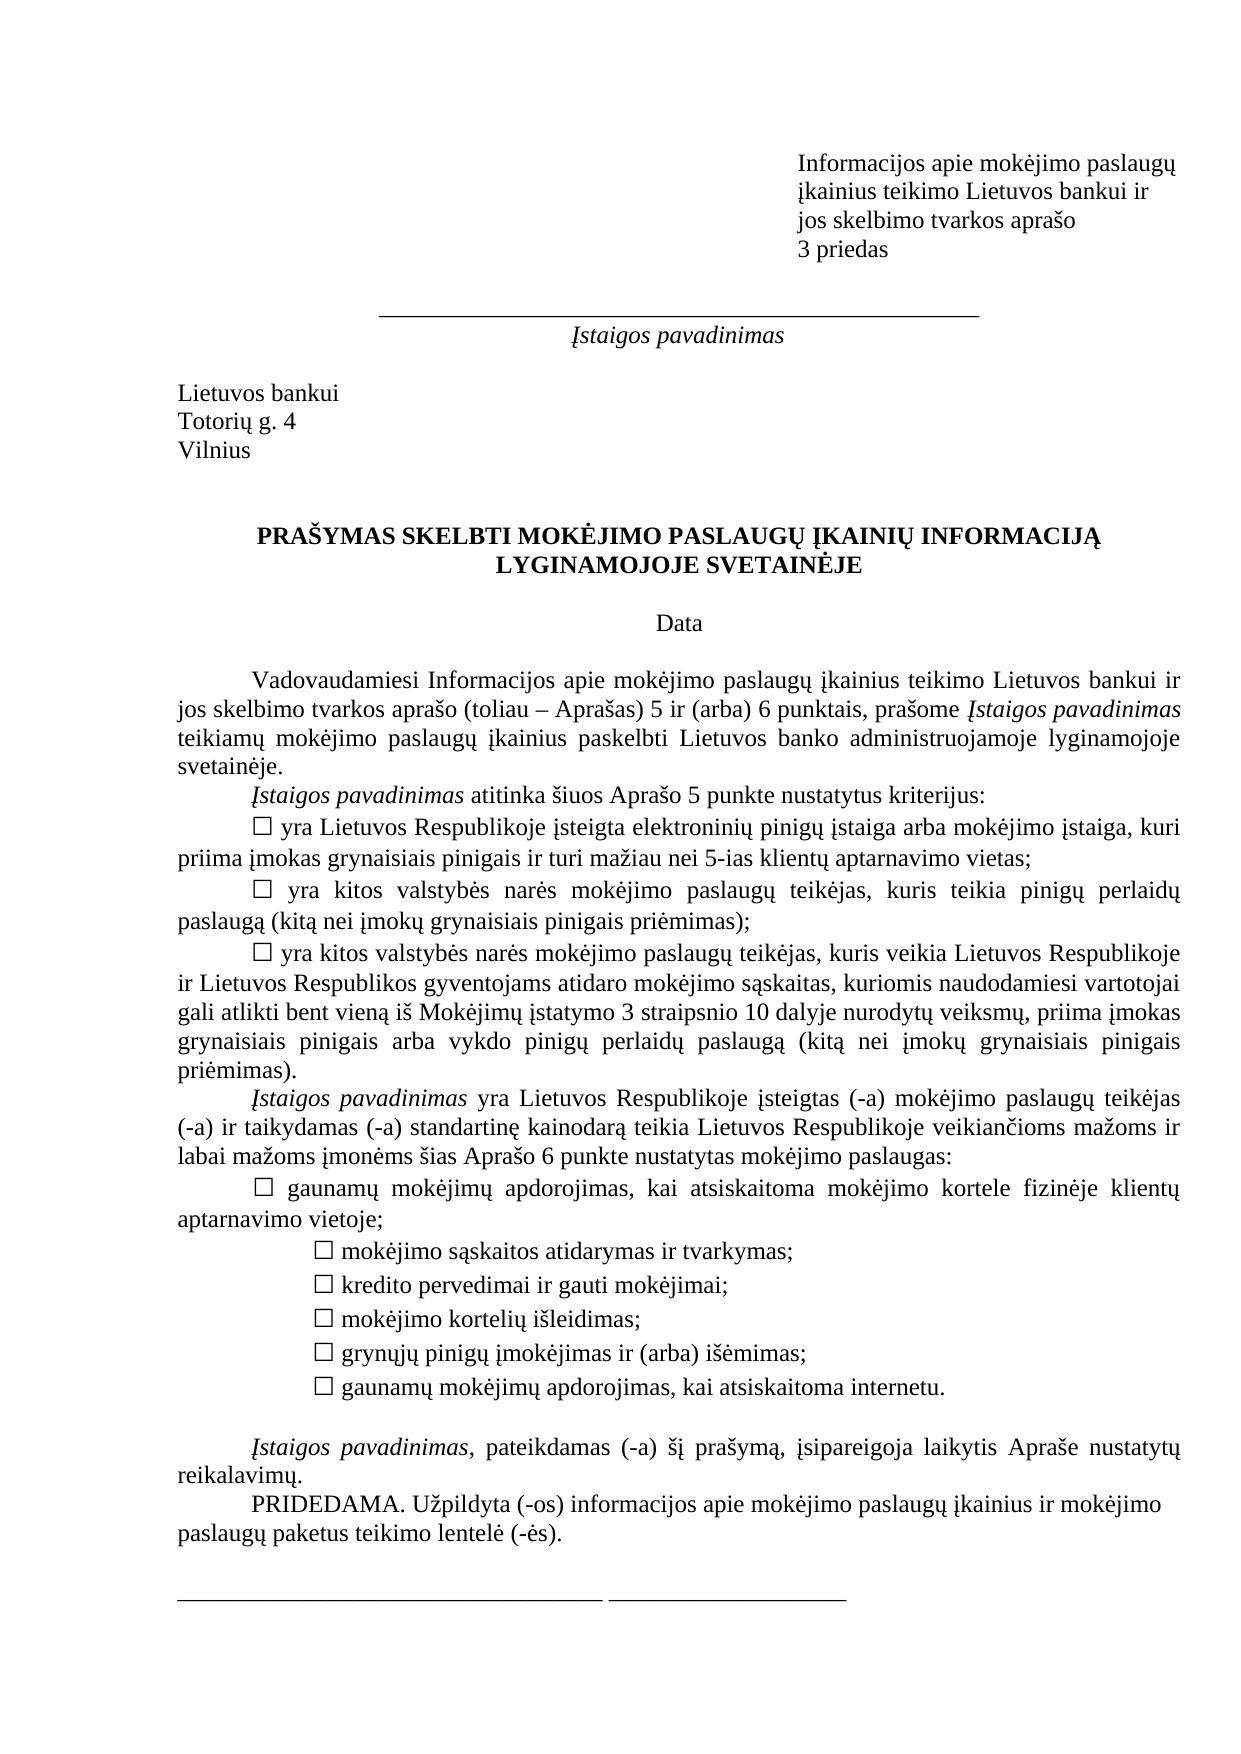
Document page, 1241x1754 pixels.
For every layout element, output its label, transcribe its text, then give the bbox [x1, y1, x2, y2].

text Lietuvos bankui [177, 378, 1181, 406]
text įkainius teikimo Lietuvos bankui ir [797, 176, 1181, 205]
text ☐ yra Lietuvos Respublikoje įsteigta elektroninių pinigų įstaiga arba mokėjimo įstaiga, kuri priima įmokas grynaisiais pinigais ir turi mažiau nei 5-ias klientų aptarnavimo vietas; [177, 809, 1181, 872]
text ☐ gaunamų mokėjimų apdorojimas, kai atsiskaitoma mokėjimo kortele fizinėje klientų aptarnavimo vietoje; [177, 1170, 1181, 1233]
text jos skelbimo tvarkos aprašo [797, 205, 1181, 234]
text Vadovaudamiesi Informacijos apie mokėjimo paslaugų įkainius teikimo Lietuvos bankui ir jos skelbimo tvarkos aprašo (toliau – Aprašas) 5 ir (arba) 6 punktais, prašome Įstaigos pavadinimas teikiamų mokėjimo paslaugų įkainius paskelbti Lietuvos banko administruojamoje lyginamojoje svetainėje. [177, 665, 1181, 780]
text 3 priedas [797, 234, 1181, 263]
text ☐ yra kitos valstybės narės mokėjimo paslaugų teikėjas, kuris teikia pinigų perlaidų paslaugą (kitą nei įmokų grynaisiais pinigais priėmimas); [177, 872, 1181, 934]
text ☐ kredito pervedimai ir gauti mokėjimai; [177, 1267, 1181, 1301]
text ________________________________________________ [177, 291, 1181, 320]
text ☐ mokėjimo sąskaitos atidarymas ir tvarkymas; [177, 1233, 1181, 1267]
text PRAŠYMAS SKELBTI MOKĖJIMO PASLAUGŲ ĮKAINIŲ INFORMACIJĄ LYGINAMOJOJE SVETAINĖJE [177, 521, 1181, 579]
text Įstaigos pavadinimas [177, 320, 1181, 349]
text Įstaigos pavadinimas, pateikdamas (-a) šį prašymą, įsipareigoja laikytis Apraše nustatytų reikalavimų. [177, 1432, 1181, 1489]
text __________________________________ ___________________ [177, 1575, 1181, 1604]
text Informacijos apie mokėjimo paslaugų [797, 148, 1181, 176]
text Įstaigos pavadinimas yra Lietuvos Respublikoje įsteigtas (-a) mokėjimo paslaugų teikėjas (-a) ir taikydamas (-a) standartinę kainodarą teikia Lietuvos Respublikoje veikiančioms mažoms ir labai mažoms įmonėms šias Aprašo 6 punkte nustatytas mokėjimo paslaugas: [177, 1083, 1181, 1170]
text Įstaigos pavadinimas atitinka šiuos Aprašo 5 punkte nustatytus kriterijus: [177, 780, 1181, 809]
text Data [177, 608, 1181, 636]
text ☐ grynųjų pinigų įmokėjimas ir (arba) išėmimas; [177, 1335, 1181, 1369]
text ☐ mokėjimo kortelių išleidimas; [177, 1301, 1181, 1335]
text Vilnius [177, 435, 1181, 464]
text ☐ yra kitos valstybės narės mokėjimo paslaugų teikėjas, kuris veikia Lietuvos Respublikoje ir Lietuvos Respublikos gyventojams atidaro mokėjimo sąskaitas, kuriomis naudodamiesi vartotojai gali atlikti bent vieną iš Mokėjimų įstatymo 3 straipsnio 10 dalyje nurodytų veiksmų, priima įmokas grynaisiais pinigais arba vykdo pinigų perlaidų paslaugą (kitą nei įmokų grynaisiais pinigais priėmimas). [177, 934, 1181, 1083]
text ☐ gaunamų mokėjimų apdorojimas, kai atsiskaitoma internetu. [177, 1369, 1181, 1403]
text Totorių g. 4 [177, 406, 1181, 435]
text PRIDEDAMA. Užpildyta (-os) informacijos apie mokėjimo paslaugų įkainius ir mokėjimo paslaugų paketus teikimo lentelė (-ės). [177, 1489, 1181, 1547]
